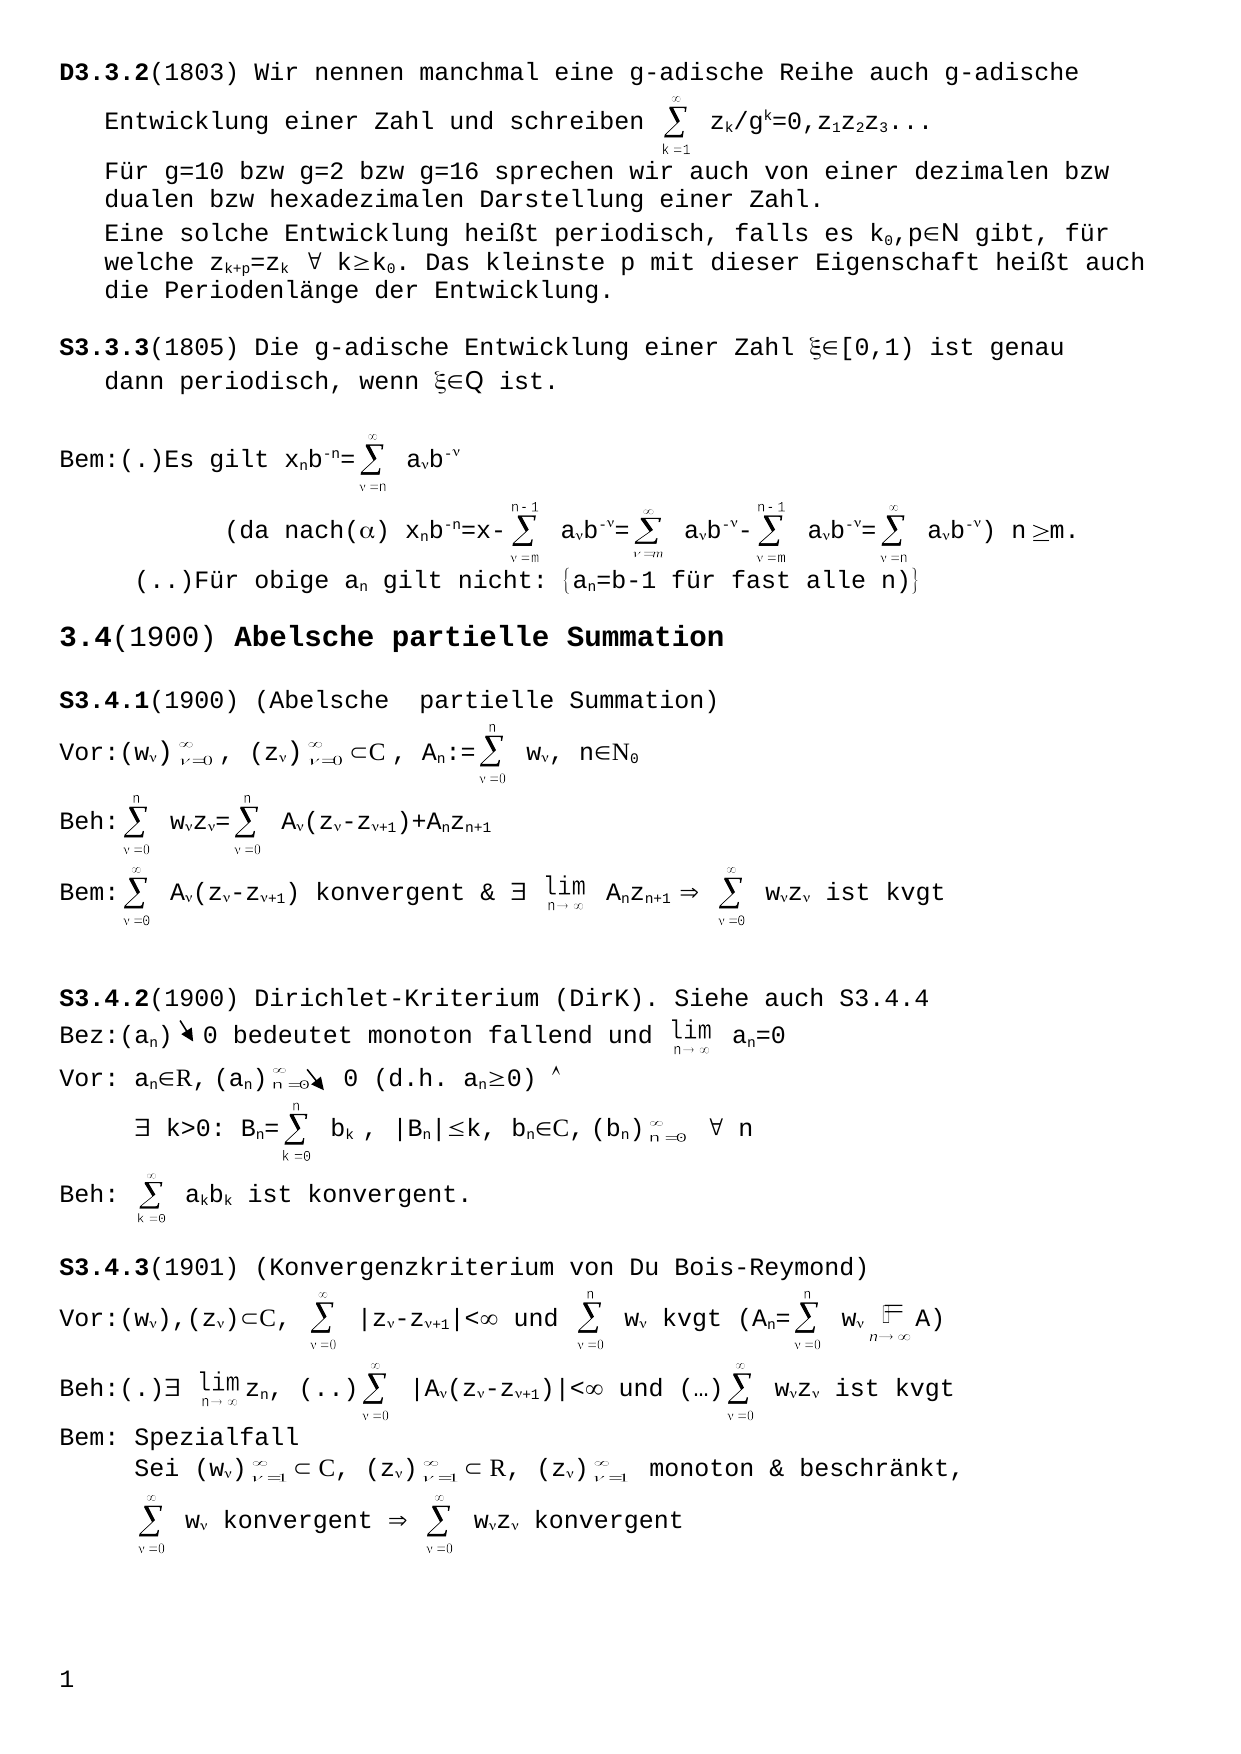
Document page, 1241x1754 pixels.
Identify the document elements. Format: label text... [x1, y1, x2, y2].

text Bez:(an) 0 bedeutet monoton fallend und an=0 [59, 1014, 1181, 1060]
text Beh:(.) zn, (..)|A(z-z+1)|< und (…)wz ist kvgt [59, 1354, 1181, 1425]
text Beh: akbk ist konvergent. [59, 1165, 1181, 1226]
text Entwicklung einer Zahl und schreiben zk/gk=0,z1z2z3... [59, 87, 1181, 158]
text 3.4(1900) Abelsche partielle Summation [59, 622, 1181, 655]
text Vor: anR, (an) 0 (d.h. an0)  [59, 1060, 1181, 1094]
text die Periodenlänge der Entwicklung. [59, 278, 1181, 306]
text D3.3.2(1803) Wir nennen manchmal eine g-adische Reihe auch g-adische [59, 59, 1181, 87]
text welche zk+p=zk  kk0. Das kleinste p mit dieser Eigenschaft heißt auch [59, 249, 1181, 278]
text (..)Für obige an gilt nicht: an=b-1 für fast alle n) [59, 567, 1181, 595]
text Bem:(.)Es gilt xnb-n=ab- [59, 425, 1181, 496]
text S3.4.3(1901) (Konvergenzkriterium von Du Bois-Reymond) [59, 1255, 1181, 1283]
text (da nach() xnb-n=x-ab-=ab--ab-=ab-) nm. [59, 496, 1181, 567]
text S3.4.1(1900) (Abelsche partielle Summation) [59, 688, 1181, 716]
text dualen bzw hexadezimalen Darstellung einer Zahl. [59, 187, 1181, 215]
text S3.4.2(1900) Dirichlet-Kriterium (DirK). Siehe auch S3.4.4 [59, 986, 1181, 1014]
text Beh:wz=A(z-z+1)+Anzn+1 [59, 787, 1181, 858]
text  k>0: Bn=bk , |Bn|k, bnC, (bn)  n [59, 1094, 1181, 1165]
text Vor:(w),(z)C, |z-z+1|< und w kvgt (An=wA) [59, 1283, 1181, 1354]
text S3.3.3(1805) Die g-adische Entwicklung einer Zahl [0,1) ist genau [59, 334, 1181, 363]
text Bem: Spezialfall Sei (w) C, (z) R, (z) monoton & beschränkt, w konvergent  wz konvergent [59, 1425, 1181, 1614]
text Vor:(w), (z)C , An:=w, nN0 [59, 716, 1181, 787]
text Für g=10 bzw g=2 bzw g=16 sprechen wir auch von einer dezimalen bzw [59, 158, 1181, 187]
text dann periodisch, wenn Q ist. [59, 363, 1181, 397]
text Eine solche Entwicklung heißt periodisch, falls es k0,pN gibt, für [59, 215, 1181, 249]
text Bem:A(z-z+1) konvergent &  Anzn+1  wz ist kvgt [59, 858, 1181, 929]
